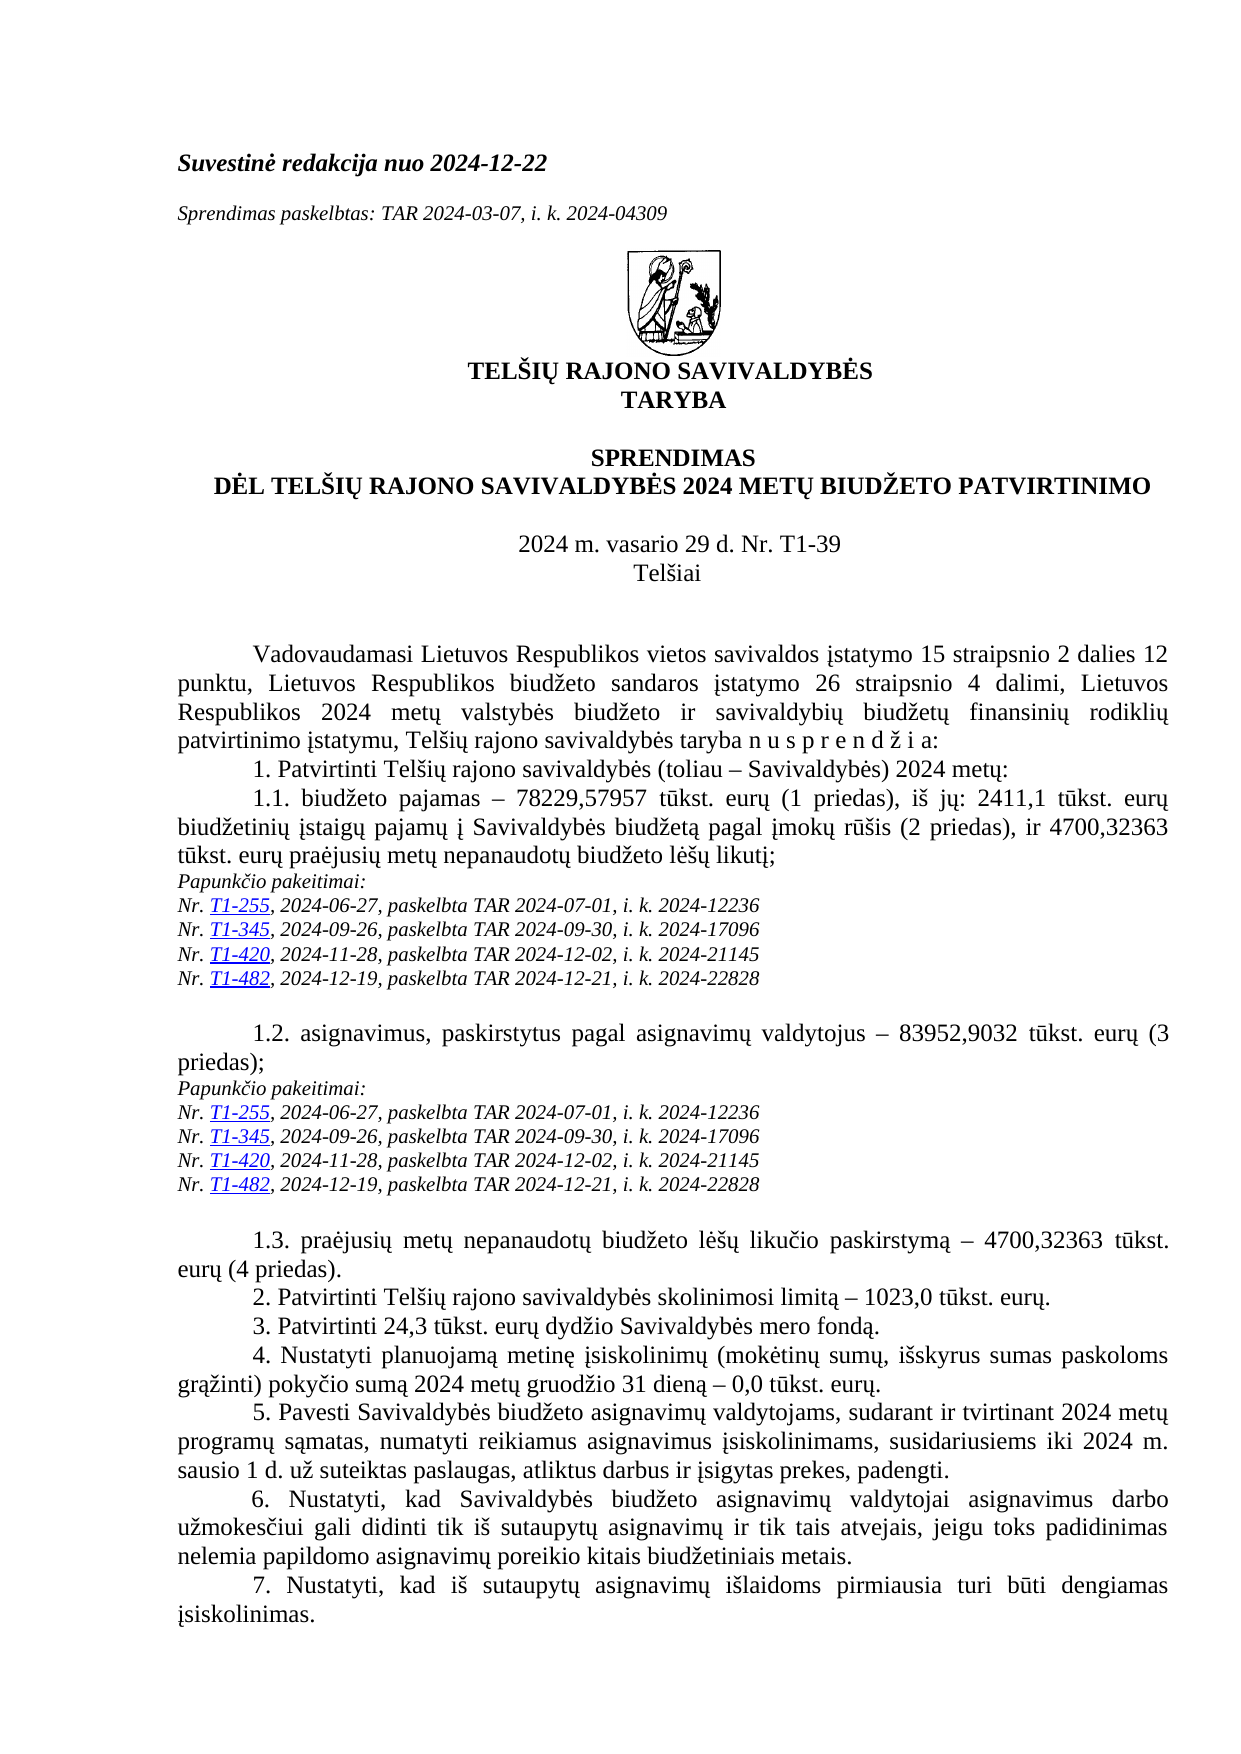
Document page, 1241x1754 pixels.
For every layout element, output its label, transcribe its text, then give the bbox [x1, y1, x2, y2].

text 2024 m. vasario 29 d. Nr. T1-39 [177, 529, 1169, 558]
text TELŠIŲ RAJONO SAVIVALDYBĖS [177, 356, 1169, 385]
text Nr. T1-345, 2024-09-26, paskelbta TAR 2024-09-30, i. k. 2024-17096 [177, 1124, 1169, 1148]
text 2. Patvirtinti Telšių rajono savivaldybės skolinimosi limitą – 1023,0 tūkst. eurų. [177, 1282, 1169, 1311]
text 3. Patvirtinti 24,3 tūkst. eurų dydžio Savivaldybės mero fondą. [177, 1311, 1169, 1340]
text Nr. T1-255, 2024-06-27, paskelbta TAR 2024-07-01, i. k. 2024-12236 [177, 893, 1169, 917]
text 5. Pavesti Savivaldybės biudžeto asignavimų valdytojams, sudarant ir tvirtinant 2024 metų programų sąmatas, numatyti reikiamus asignavimus įsiskolinimams, susidariusiems iki 2024 m. sausio 1 d. už suteiktas paslaugas, atliktus darbus ir įsigytas prekes, padengti. [177, 1397, 1169, 1484]
text Telšiai [177, 558, 1169, 586]
text 7. Nustatyti, kad iš sutaupytų asignavimų išlaidoms pirmiausia turi būti dengiamas įsiskolinimas. [177, 1570, 1169, 1627]
text Papunkčio pakeitimai: [177, 869, 1169, 893]
text 4. Nustatyti planuojamą metinę įsiskolinimų (mokėtinų sumų, išskyrus sumas paskoloms grąžinti) pokyčio sumą 2024 metų gruodžio 31 dieną – 0,0 tūkst. eurų. [177, 1340, 1169, 1397]
text Sprendimas paskelbtas: TAR 2024-03-07, i. k. 2024-04309 [177, 201, 1169, 224]
text SPRENDIMAS [177, 443, 1169, 471]
text Vadovaudamasi Lietuvos Respublikos vietos savivaldos įstatymo 15 straipsnio 2 dalies 12 punktu, Lietuvos Respublikos biudžeto sandaros įstatymo 26 straipsnio 4 dalimi, Lietuvos Respublikos 2024 metų valstybės biudžeto ir savivaldybių biudžetų finansinių rodiklių patvirtinimo įstatymu, Telšių rajono savivaldybės taryba nusprendžia: [177, 639, 1169, 754]
text Nr. T1-420, 2024-11-28, paskelbta TAR 2024-12-02, i. k. 2024-21145 [177, 1148, 1169, 1172]
text 1.1. biudžeto pajamas – 78229,57957 tūkst. eurų (1 priedas), iš jų: 2411,1 tūkst. eurų biudžetinių įstaigų pajamų į Savivaldybės biudžetą pagal įmokų rūšis (2 priedas), ir 4700,32363 tūkst. eurų praėjusių metų nepanaudotų biudžeto lėšų likutį; [177, 783, 1169, 869]
text Nr. T1-345, 2024-09-26, paskelbta TAR 2024-09-30, i. k. 2024-17096 [177, 917, 1169, 941]
text 1. Patvirtinti Telšių rajono savivaldybės (toliau – Savivaldybės) 2024 metų: [177, 754, 1169, 783]
text DĖL TELŠIŲ RAJONO SAVIVALDYBĖS 2024 METŲ BIUDŽETO PATVIRTINIMO [177, 471, 1169, 500]
text Nr. T1-482, 2024-12-19, paskelbta TAR 2024-12-21, i. k. 2024-22828 [177, 1172, 1169, 1196]
text 1.2. asignavimus, paskirstytus pagal asignavimų valdytojus – 83952,9032 tūkst. eurų (3 priedas); [177, 1018, 1169, 1076]
text Suvestinė redakcija nuo 2024-12-22 [177, 148, 1169, 176]
text Papunkčio pakeitimai: [177, 1076, 1169, 1100]
text Nr. T1-255, 2024-06-27, paskelbta TAR 2024-07-01, i. k. 2024-12236 [177, 1100, 1169, 1124]
text Nr. T1-482, 2024-12-19, paskelbta TAR 2024-12-21, i. k. 2024-22828 [177, 966, 1169, 989]
text 6. Nustatyti, kad Savivaldybės biudžeto asignavimų valdytojai asignavimus darbo užmokesčiui gali didinti tik iš sutaupytų asignavimų ir tik tais atvejais, jeigu toks padidinimas nelemia papildomo asignavimų poreikio kitais biudžetiniais metais. [177, 1484, 1169, 1570]
text TARYBA [177, 385, 1169, 414]
text Nr. T1-420, 2024-11-28, paskelbta TAR 2024-12-02, i. k. 2024-21145 [177, 941, 1169, 966]
text 1.3. praėjusių metų nepanaudotų biudžeto lėšų likučio paskirstymą – 4700,32363 tūkst. eurų (4 priedas). [177, 1225, 1169, 1282]
